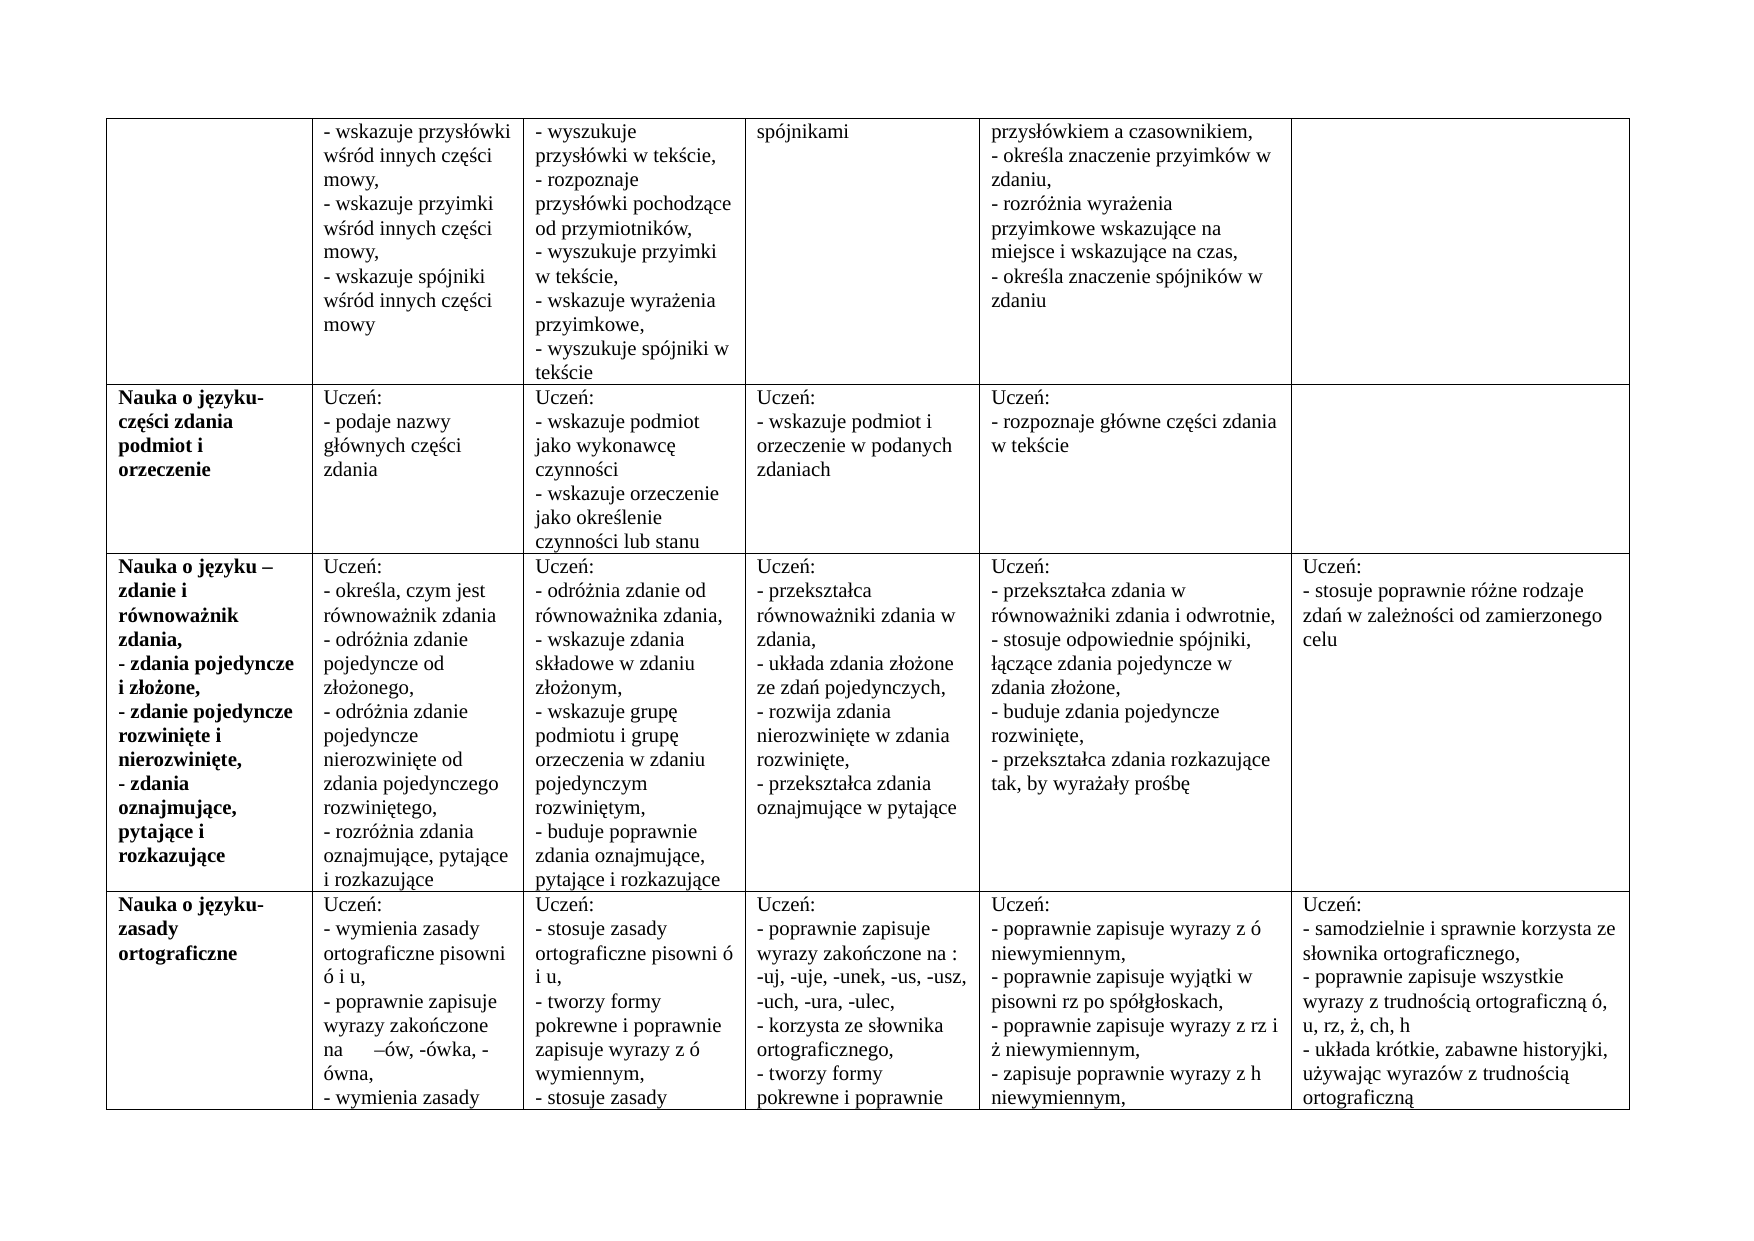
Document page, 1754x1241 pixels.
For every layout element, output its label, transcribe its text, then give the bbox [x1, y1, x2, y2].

table_cell Uczeń: - stosuje poprawnie różne rodzaje zdań w zależności od zamierzonego celu [1292, 554, 1629, 891]
table_cell Nauka o języku – zdanie i równoważnik zdania, - zdania pojedyncze i złożone, - zdanie pojedyncze rozwinięte i nierozwinięte, - zdania oznajmujące, pytające i rozkazujące [107, 554, 312, 891]
table_cell przysłówkiem a czasownikiem, - określa znaczenie przyimków w zdaniu, - rozróżnia wyrażenia przyimkowe wskazujące na miejsce i wskazujące na czas, - określa znaczenie spójników w zdaniu [980, 119, 1291, 384]
table_cell Uczeń: - samodzielnie i sprawnie korzysta ze słownika ortograficznego, - poprawnie zapisuje wszystkie wyrazy z trudnością ortograficzną ó, u, rz, ż, ch, h - układa krótkie, zabawne historyjki, używając wyrazów z trudnością ortograficzną [1292, 892, 1629, 1109]
table_cell spójnikami [746, 119, 979, 384]
table_cell Nauka o języku- części zdania podmiot i orzeczenie [107, 385, 312, 553]
table_cell Uczeń: - podaje nazwy głównych części zdania [313, 385, 523, 553]
table_cell [107, 119, 312, 384]
table_cell - wyszukuje przysłówki w tekście, - rozpoznaje przysłówki pochodzące od przymiotników, - wyszukuje przyimki w tekście, - wskazuje wyrażenia przyimkowe, - wyszukuje spójniki w tekście [524, 119, 745, 384]
table_cell Nauka o języku- zasady ortograficzne [107, 892, 312, 1109]
table_cell Uczeń: - przekształca równoważniki zdania w zdania, - układa zdania złożone ze zdań pojedynczych, - rozwija zdania nierozwinięte w zdania rozwinięte, - przekształca zdania oznajmujące w pytające [746, 554, 979, 891]
table_cell [1292, 385, 1629, 553]
table_cell Uczeń: - poprawnie zapisuje wyrazy z ó niewymiennym, - poprawnie zapisuje wyjątki w pisowni rz po spółgłoskach, - poprawnie zapisuje wyrazy z rz i ż niewymiennym, - zapisuje poprawnie wyrazy z h niewymiennym, [980, 892, 1291, 1109]
table_cell Uczeń: - odróżnia zdanie od równoważnika zdania, - wskazuje zdania składowe w zdaniu złożonym, - wskazuje grupę podmiotu i grupę orzeczenia w zdaniu pojedynczym rozwiniętym, - buduje poprawnie zdania oznajmujące, pytające i rozkazujące [524, 554, 745, 891]
table_cell Uczeń: - stosuje zasady ortograficzne pisowni ó i u, - tworzy formy pokrewne i poprawnie zapisuje wyrazy z ó wymiennym, - stosuje zasady [524, 892, 745, 1109]
table_cell Uczeń: - wskazuje podmiot jako wykonawcę czynności - wskazuje orzeczenie jako określenie czynności lub stanu [524, 385, 745, 553]
table_cell Uczeń: - poprawnie zapisuje wyrazy zakończone na : -uj, -uje, -unek, -us, -usz, -uch, -ura, -ulec, - korzysta ze słownika ortograficznego, - tworzy formy pokrewne i poprawnie [746, 892, 979, 1109]
table_cell [1292, 119, 1629, 384]
table_cell Uczeń: - wskazuje podmiot i orzeczenie w podanych zdaniach [746, 385, 979, 553]
table_cell - wskazuje przysłówki wśród innych części mowy, - wskazuje przyimki wśród innych części mowy, - wskazuje spójniki wśród innych części mowy [313, 119, 523, 384]
table_cell Uczeń: - rozpoznaje główne części zdania w tekście [980, 385, 1291, 553]
table_cell Uczeń: - określa, czym jest równoważnik zdania - odróżnia zdanie pojedyncze od złożonego, - odróżnia zdanie pojedyncze nierozwinięte od zdania pojedynczego rozwiniętego, - rozróżnia zdania oznajmujące, pytające i rozkazujące [313, 554, 523, 891]
table_cell Uczeń: - wymienia zasady ortograficzne pisowni ó i u, - poprawnie zapisuje wyrazy zakończone na –ów, -ówka, -ówna, - wymienia zasady [313, 892, 523, 1109]
table_cell Uczeń: - przekształca zdania w równoważniki zdania i odwrotnie, - stosuje odpowiednie spójniki, łączące zdania pojedyncze w zdania złożone, - buduje zdania pojedyncze rozwinięte, - przekształca zdania rozkazujące tak, by wyrażały prośbę [980, 554, 1291, 891]
